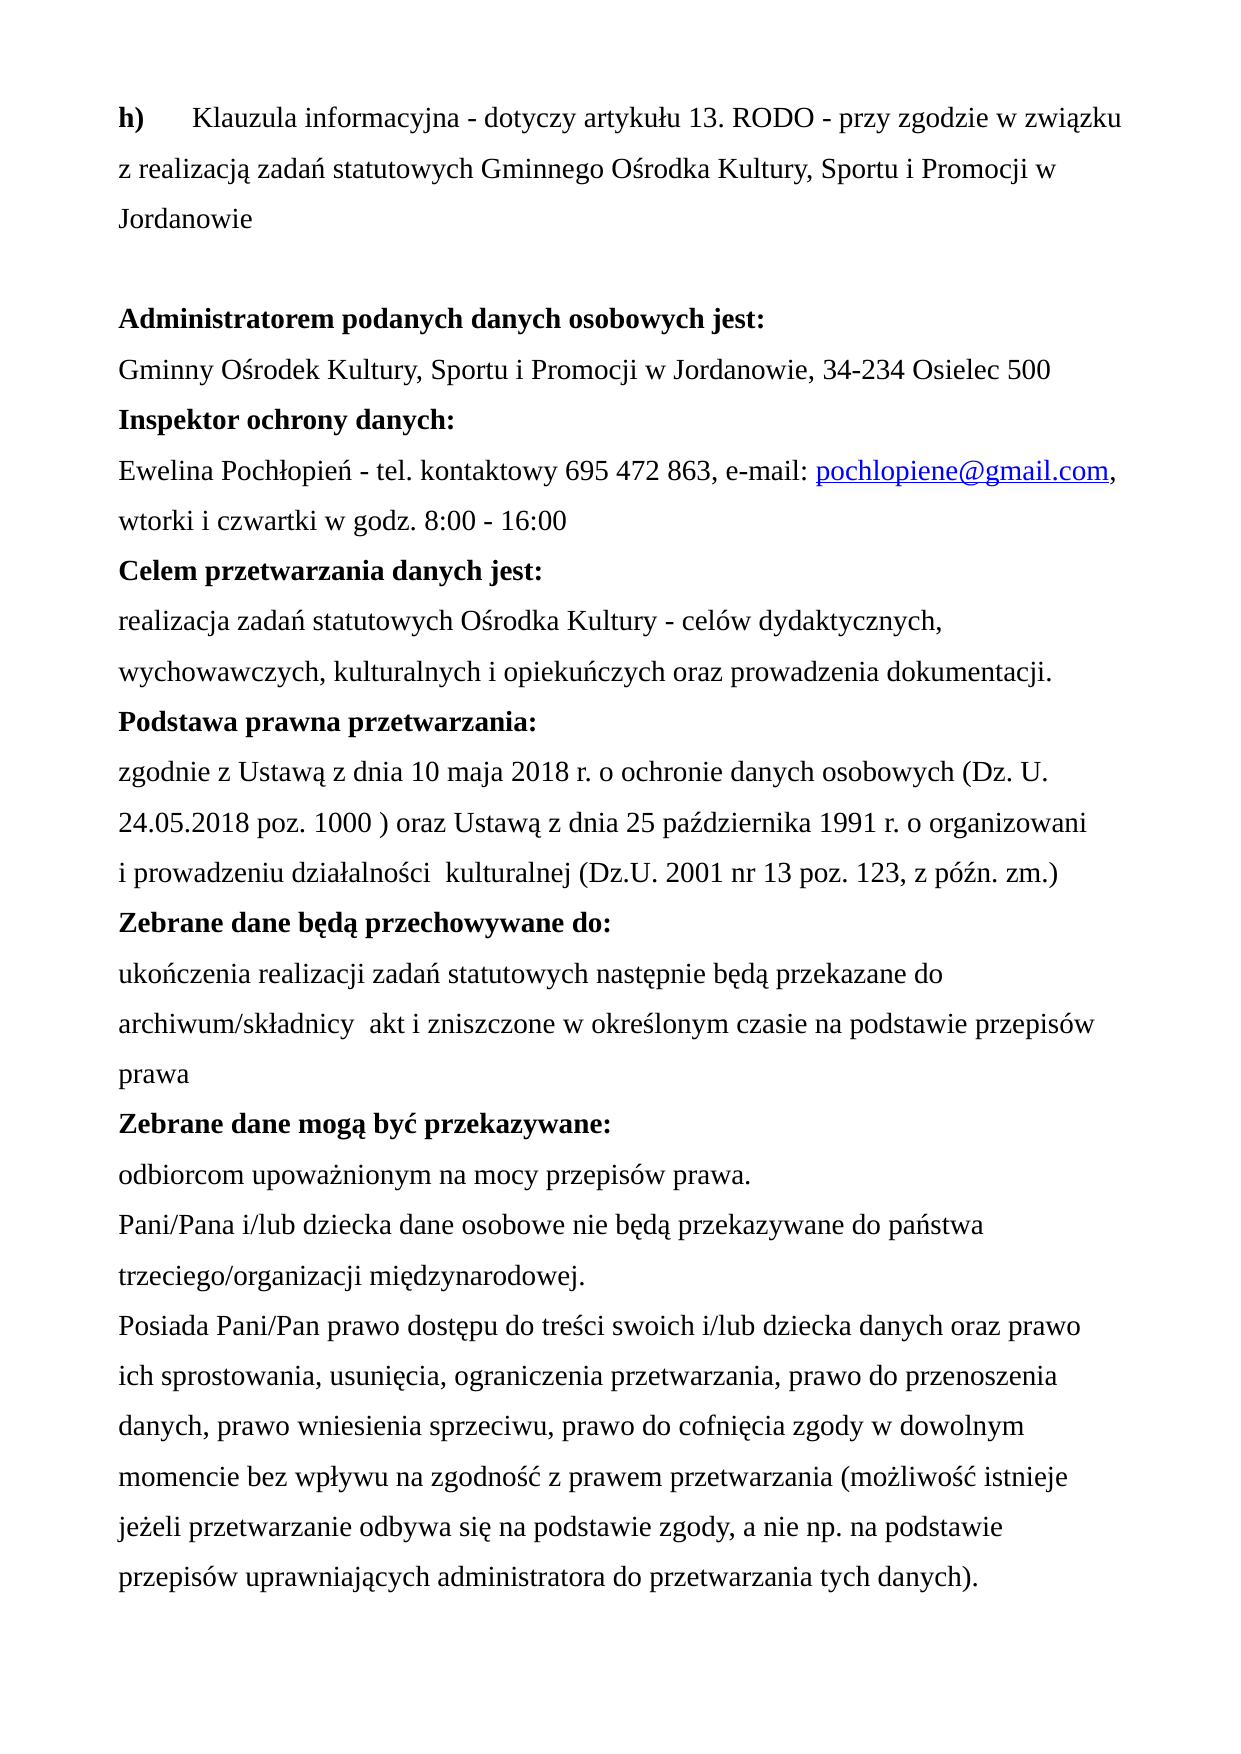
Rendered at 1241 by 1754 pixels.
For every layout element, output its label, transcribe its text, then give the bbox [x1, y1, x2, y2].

text Zebrane dane będą przechowywane do: [118, 905, 1122, 939]
text Pani/Pana i/lub dziecka dane osobowe nie będą przekazywane do państwa trzeciego/organizacji międzynarodowej. Posiada Pani/Pan prawo dostępu do treści swoich i/lub dziecka danych oraz prawo ich sprostowania, usunięcia, ograniczenia przetwarzania, prawo do przenoszenia danych, prawo wniesienia sprzeciwu, prawo do cofnięcia zgody w dowolnym momencie bez wpływu na zgodność z prawem przetwarzania (możliwość istnieje [118, 1207, 1122, 1492]
text h) Klauzula informacyjna - dotyczy artykułu 13. RODO - przy zgodzie w związku z realizacją zadań statutowych Gminnego Ośrodka Kultury, Sportu i Promocji w Jordanowie [118, 100, 1122, 234]
text Ewelina Pochłopień - tel. kontaktowy 695 472 863, e-mail: pochlopiene@gmail.com, wtorki i czwartki w godz. 8:00 - 16:00 [118, 453, 1122, 536]
text realizacja zadań statutowych Ośrodka Kultury - celów dydaktycznych, wychowawczych, kulturalnych i opiekuńczych oraz prowadzenia dokumentacji. [118, 603, 1122, 687]
text Zebrane dane mogą być przekazywane: [118, 1107, 1122, 1140]
text Administratorem podanych danych osobowych jest: [118, 302, 1122, 335]
text jeżeli przetwarzanie odbywa się na podstawie zgody, a nie np. na podstawie przepisów uprawniających administratora do przetwarzania tych danych). [118, 1509, 1122, 1593]
text Podstawa prawna przetwarzania: [118, 704, 1122, 738]
text zgodnie z Ustawą z dnia 10 maja 2018 r. o ochronie danych osobowych (Dz. U. 24.05.2018 poz. 1000 ) oraz Ustawą z dnia 25 października 1991 r. o organizowani i prowadzeniu działalności kulturalnej (Dz.U. 2001 nr 13 poz. 123, z późn. zm.) [118, 754, 1122, 889]
text Inspektor ochrony danych: [118, 402, 1122, 436]
text odbiorcom upoważnionym na mocy przepisów prawa. [118, 1157, 1122, 1191]
text Celem przetwarzania danych jest: [118, 553, 1122, 587]
text Gminny Ośrodek Kultury, Sportu i Promocji w Jordanowie, 34-234 Osielec 500 [118, 352, 1122, 386]
text ukończenia realizacji zadań statutowych następnie będą przekazane do archiwum/składnicy akt i zniszczone w określonym czasie na podstawie przepisów prawa [118, 956, 1122, 1090]
